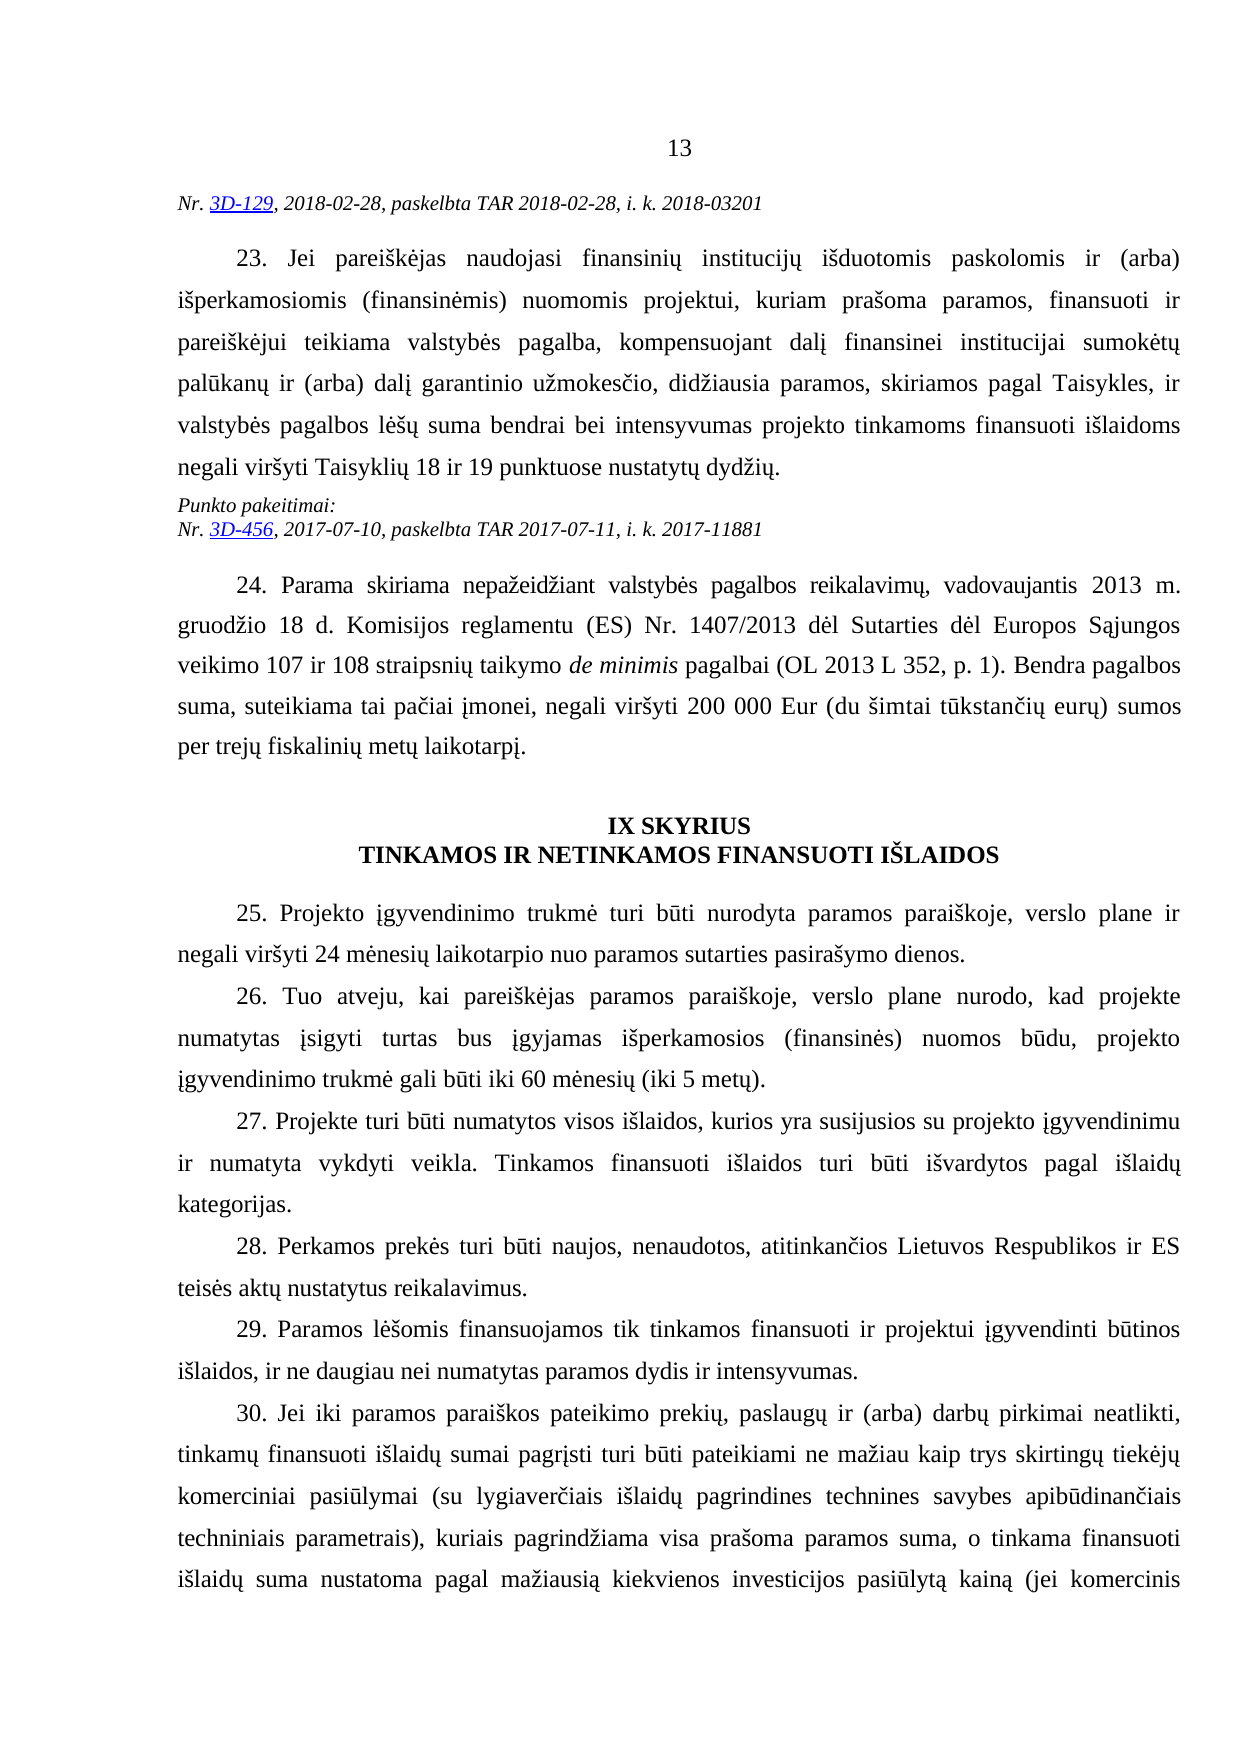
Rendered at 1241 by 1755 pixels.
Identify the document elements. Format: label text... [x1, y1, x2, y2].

text 30. Jei iki paramos paraiškos pateikimo prekių, paslaugų ir (arba) darbų pirkimai neatlikti, tinkamų finansuoti išlaidų sumai pagrįsti turi būti pateikiami ne mažiau kaip trys skirtingų tiekėjų komerciniai pasiūlymai (su lygiaverčiais išlaidų pagrindines technines savybes apibūdinančiais techniniais parametrais), kuriais pagrindžiama visa prašoma paramos suma, o tinkama finansuoti išlaidų suma nustatoma pagal mažiausią kiekvienos investicijos pasiūlytą kainą (jei komercinis [177, 1398, 1181, 1593]
text 28. Perkamos prekės turi būti naujos, nenaudotos, atitinkančios Lietuvos Respublikos ir ES teisės aktų nustatytus reikalavimus. [177, 1231, 1181, 1301]
text Nr. 3D-129, 2018-02-28, paskelbta TAR 2018-02-28, i. k. 2018-03201 [177, 190, 1181, 214]
text Nr. 3D-456, 2017-07-10, paskelbta TAR 2017-07-11, i. k. 2017-11881 [177, 517, 1181, 541]
text 25. Projekto įgyvendinimo trukmė turi būti nurodyta paramos paraiškoje, verslo plane ir negali viršyti 24 mėnesių laikotarpio nuo paramos sutarties pasirašymo dienos. [177, 898, 1181, 968]
text TINKAMOS IR NETINKAMOS FINANSUOTI IŠLAIDOS [177, 840, 1181, 869]
text 27. Projekte turi būti numatytos visos išlaidos, kurios yra susijusios su projekto įgyvendinimu ir numatyta vykdyti veikla. Tinkamos finansuoti išlaidos turi būti išvardytos pagal išlaidų kategorijas. [177, 1106, 1181, 1218]
text 26. Tuo atveju, kai pareiškėjas paramos paraiškoje, verslo plane nurodo, kad projekte numatytas įsigyti turtas bus įgyjamas išperkamosios (finansinės) nuomos būdu, projekto įgyvendinimo trukmė gali būti iki 60 mėnesių (iki 5 metų). [177, 981, 1181, 1093]
text IX SKYRIUS [177, 811, 1181, 840]
text 24. Parama skiriama nepažeidžiant valstybės pagalbos reikalavimų, vadovaujantis 2013 m. gruodžio 18 d. Komisijos reglamentu (ES) Nr. 1407/2013 dėl Sutarties dėl Europos Sąjungos veikimo 107 ir 108 straipsnių taikymo de minimis pagalbai (OL 2013 L 352, p. 1). Bendra pagalbos suma, suteikiama tai pačiai įmonei, negali viršyti 200 000 Eur (du šimtai tūkstančių eurų) sumos per trejų fiskalinių metų laikotarpį. [177, 570, 1181, 760]
text Punkto pakeitimai: [177, 493, 1181, 517]
text 29. Paramos lėšomis finansuojamos tik tinkamos finansuoti ir projektui įgyvendinti būtinos išlaidos, ir ne daugiau nei numatytas paramos dydis ir intensyvumas. [177, 1314, 1181, 1385]
text 23. Jei pareiškėjas naudojasi finansinių institucijų išduotomis paskolomis ir (arba) išperkamosiomis (finansinėmis) nuomomis projektui, kuriam prašoma paramos, finansuoti ir pareiškėjui teikiama valstybės pagalba, kompensuojant dalį finansinei institucijai sumokėtų palūkanų ir (arba) dalį garantinio užmokesčio, didžiausia paramos, skiriamos pagal Taisykles, ir valstybės pagalbos lėšų suma bendrai bei intensyvumas projekto tinkamoms finansuoti išlaidoms negali viršyti Taisyklių 18 ir 19 punktuose nustatytų dydžių. [177, 243, 1181, 480]
